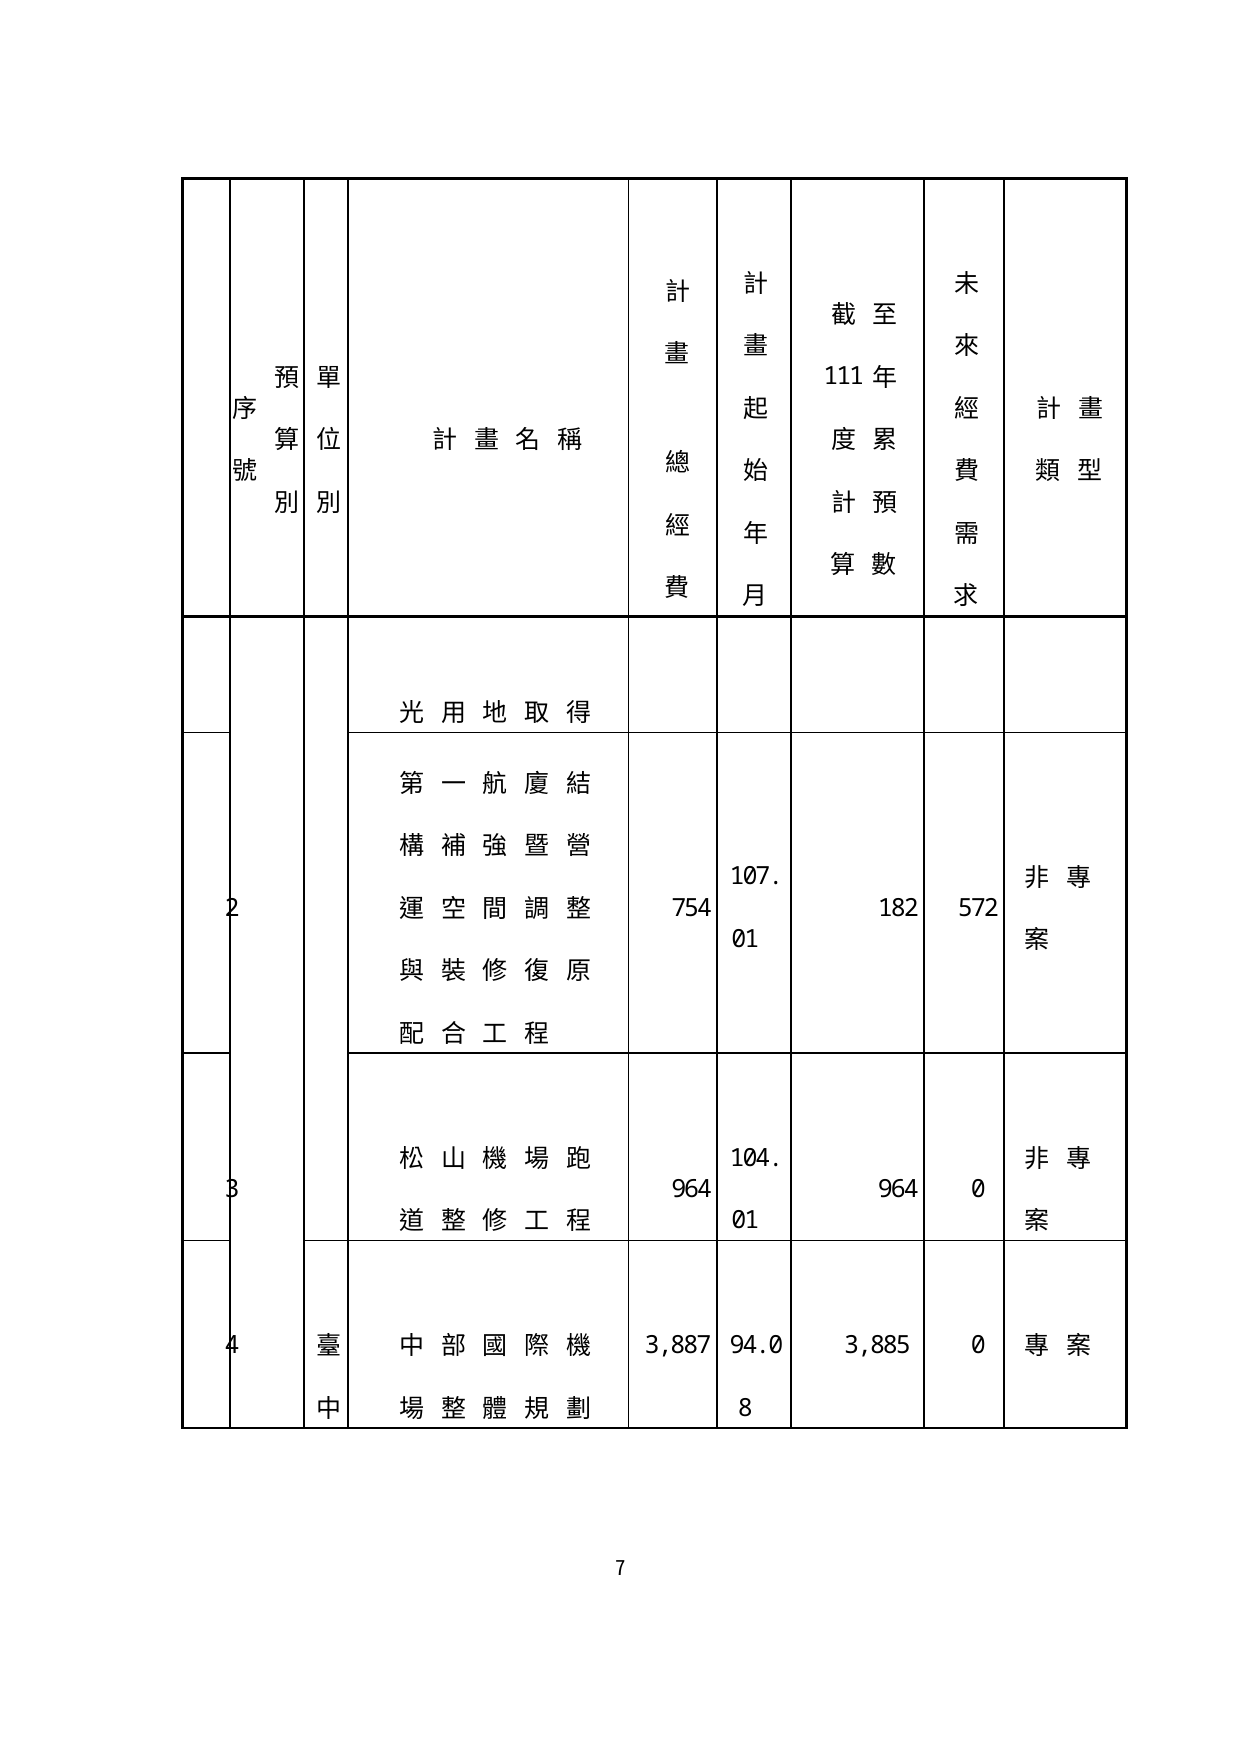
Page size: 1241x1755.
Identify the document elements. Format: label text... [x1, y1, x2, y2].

table_cell [792, 618, 923, 731]
table_cell 光用地取得 [349, 618, 628, 731]
table_cell 2 [184, 733, 229, 1052]
table_cell 非專案 [1005, 1054, 1125, 1240]
table_header 未來經費需求 [925, 180, 1003, 615]
table_cell [1005, 618, 1125, 731]
table_cell [629, 618, 716, 731]
table_header 計畫類型 [1005, 180, 1125, 615]
table_cell 3,885 [792, 1241, 923, 1427]
table_cell 0 [925, 1241, 1003, 1427]
table_cell [925, 618, 1003, 731]
table_cell [718, 618, 790, 731]
table_cell 4 [184, 1241, 229, 1427]
table_cell 第一航廈結構補強暨營運空間調整與裝修復原配合工程 [349, 733, 628, 1052]
table_cell 3,887 [629, 1241, 716, 1427]
table_cell 非專案 [1005, 733, 1125, 1052]
table_cell 3 [184, 1054, 229, 1240]
table_cell 964 [629, 1054, 716, 1240]
table_cell 松山機場跑道整修工程 [349, 1054, 628, 1240]
table_header 預算別 [231, 180, 303, 615]
table_cell 中部國際機場整體規劃 [349, 1241, 628, 1427]
table_cell [305, 618, 347, 1240]
table_cell 0 [925, 1054, 1003, 1240]
table_cell 專案 [1005, 1241, 1125, 1427]
table_cell 104.01 [718, 1054, 790, 1240]
table_cell 754 [629, 733, 716, 1052]
table_cell 臺中 [305, 1241, 347, 1427]
table_cell 572 [925, 733, 1003, 1052]
table_cell 94.08 [718, 1241, 790, 1427]
table_header 計畫 總經費 [629, 180, 716, 615]
table_cell 182 [792, 733, 923, 1052]
table_cell 107.01 [718, 733, 790, 1052]
table_header 序號 [184, 180, 229, 615]
table_cell 1 [184, 618, 229, 731]
table_cell 民航 基金 [231, 618, 303, 1427]
table_header 計畫名稱 [349, 180, 628, 615]
table_header 截至111年度累計預算數 [792, 180, 923, 615]
table_header 計畫起始年月 [718, 180, 790, 615]
table_header 單位別 [305, 180, 347, 615]
table_cell 964 [792, 1054, 923, 1240]
